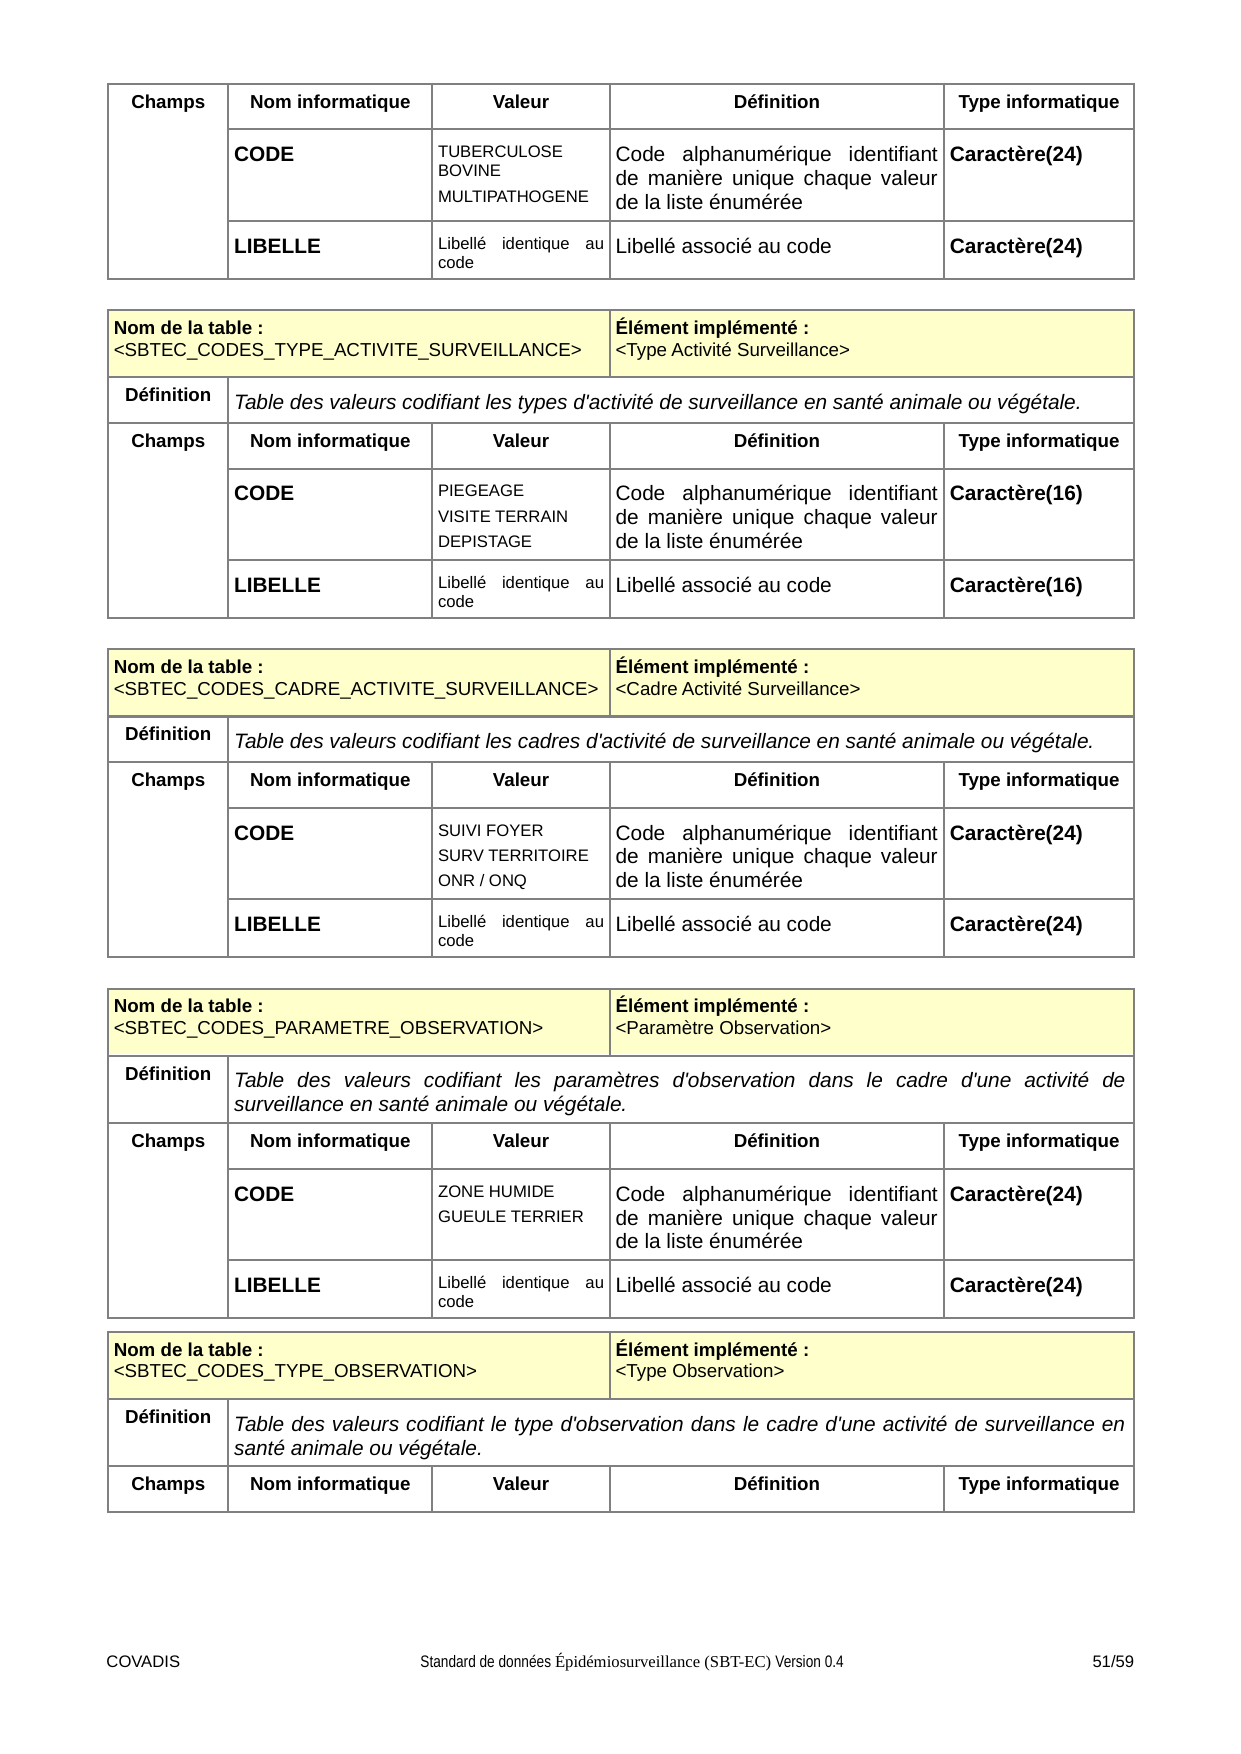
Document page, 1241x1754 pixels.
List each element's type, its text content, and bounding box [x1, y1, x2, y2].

table_cell CODE [229, 1170, 431, 1259]
table_cell Définition [109, 378, 227, 422]
table_cell Champs [109, 1124, 227, 1317]
table_cell Code alphanumérique identifiant de manière unique chaque valeur de la liste énumérée [611, 809, 943, 898]
table_cell Caractère(16) [945, 470, 1133, 559]
table_cell TUBERCULOSE BOVINE MULTIPATHOGENE [433, 130, 609, 220]
table_cell SUIVI FOYER SURV TERRITOIRE ONR / ONQ [433, 809, 609, 898]
table_cell Libellé associé au code [611, 1261, 943, 1317]
table_cell Type informatique [945, 1124, 1133, 1168]
table_header Élément implémenté : <Type Observation> [611, 1333, 1133, 1398]
table_cell Libellé identique au code [433, 561, 609, 617]
table_cell Définition [611, 763, 943, 807]
table_cell Code alphanumérique identifiant de manière unique chaque valeur de la liste énumérée [611, 1170, 943, 1259]
table_cell Valeur [433, 424, 609, 467]
table_cell Définition [109, 718, 227, 761]
table_cell Table des valeurs codifiant les paramètres d'observation dans le cadre d'une activité de surveillance en santé animale ou végétale. [229, 1057, 1133, 1122]
table_cell Caractère(16) [945, 561, 1133, 617]
table_cell Nom informatique [229, 424, 431, 467]
table_cell Caractère(24) [945, 900, 1133, 956]
table_cell CODE [229, 130, 431, 220]
table_cell Caractère(24) [945, 222, 1133, 277]
table_cell Code alphanumérique identifiant de manière unique chaque valeur de la liste énumérée [611, 130, 943, 220]
table_cell Type informatique [945, 763, 1133, 807]
table_cell Définition [109, 1400, 227, 1465]
table_header Élément implémenté : <Paramètre Observation> [611, 990, 1133, 1054]
table_cell Définition [611, 85, 943, 128]
table_cell Champs [109, 1467, 227, 1511]
table_cell Type informatique [945, 1467, 1133, 1511]
table_cell Libellé associé au code [611, 222, 943, 277]
table_header Nom de la table : <SBTEC_CODES_TYPE_ACTIVITE_SURVEILLANCE> [109, 311, 609, 376]
table_cell Table des valeurs codifiant les cadres d'activité de surveillance en santé animale ou végétale. [229, 718, 1133, 761]
table_cell Valeur [433, 763, 609, 807]
table_cell PIEGEAGE VISITE TERRAIN DEPISTAGE [433, 470, 609, 559]
table_cell Valeur [433, 1467, 609, 1511]
table_cell Libellé identique au code [433, 1261, 609, 1317]
table_cell LIBELLE [229, 561, 431, 617]
table_cell Caractère(24) [945, 1261, 1133, 1317]
table_cell Table des valeurs codifiant le type d'observation dans le cadre d'une activité de surveillance en santé animale ou végétale. [229, 1400, 1133, 1465]
table_cell Table des valeurs codifiant les types d'activité de surveillance en santé animale ou végétale. [229, 378, 1133, 422]
table_header Élément implémenté : <Cadre Activité Surveillance> [611, 650, 1133, 715]
table_cell Libellé identique au code [433, 222, 609, 277]
table_cell Nom informatique [229, 1467, 431, 1511]
table_cell LIBELLE [229, 900, 431, 956]
table_cell Champs [109, 424, 227, 617]
table_header Nom de la table : <SBTEC_CODES_CADRE_ACTIVITE_SURVEILLANCE> [109, 650, 609, 715]
table_cell Libellé associé au code [611, 900, 943, 956]
table_cell Nom informatique [229, 1124, 431, 1168]
table_cell Définition [611, 424, 943, 467]
table_header Nom de la table : <SBTEC_CODES_TYPE_OBSERVATION> [109, 1333, 609, 1398]
table_cell Caractère(24) [945, 809, 1133, 898]
table_header Nom de la table : <SBTEC_CODES_PARAMETRE_OBSERVATION> [109, 990, 609, 1054]
table_cell ZONE HUMIDE GUEULE TERRIER [433, 1170, 609, 1259]
table_cell Libellé associé au code [611, 561, 943, 617]
table_cell Définition [611, 1467, 943, 1511]
table_cell Nom informatique [229, 85, 431, 128]
table_cell CODE [229, 470, 431, 559]
table_cell Caractère(24) [945, 1170, 1133, 1259]
table_cell Code alphanumérique identifiant de manière unique chaque valeur de la liste énumérée [611, 470, 943, 559]
table_cell Nom informatique [229, 763, 431, 807]
table_cell Valeur [433, 1124, 609, 1168]
table_cell CODE [229, 809, 431, 898]
table_cell Type informatique [945, 424, 1133, 467]
table_cell Définition [109, 1057, 227, 1122]
table_cell LIBELLE [229, 1261, 431, 1317]
table_cell LIBELLE [229, 222, 431, 277]
table_cell Valeur [433, 85, 609, 128]
table_header Élément implémenté : <Type Activité Surveillance> [611, 311, 1133, 376]
table_cell Définition [611, 1124, 943, 1168]
table_cell Caractère(24) [945, 130, 1133, 220]
table_cell Champs [109, 85, 227, 277]
table_cell Type informatique [945, 85, 1133, 128]
table_cell Libellé identique au code [433, 900, 609, 956]
table_cell Champs [109, 763, 227, 956]
